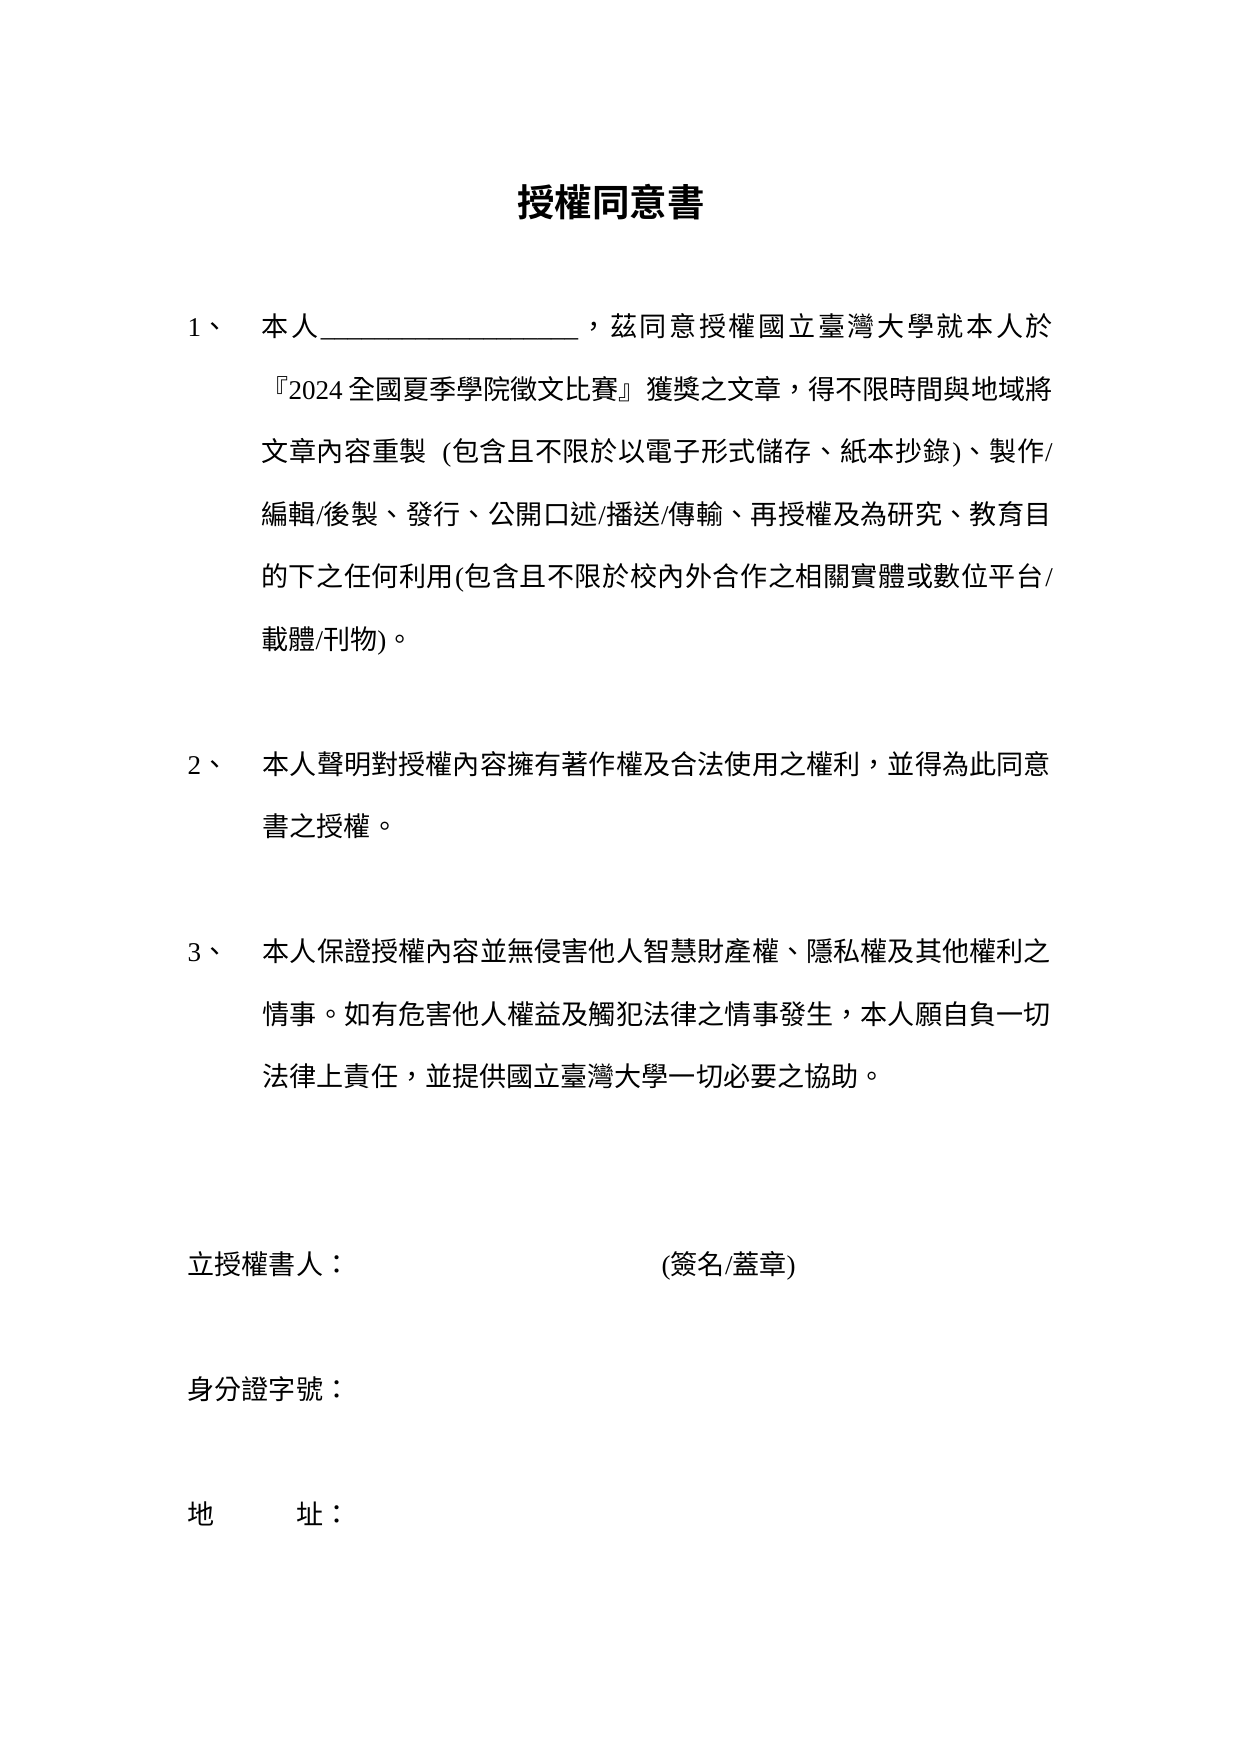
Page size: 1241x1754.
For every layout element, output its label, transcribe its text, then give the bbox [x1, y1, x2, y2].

list 本人聲明對授權內容擁有著作權及合法使用之權利，並得為此同意書之授權。 [187, 721, 1053, 846]
text 身分證字號： [187, 1346, 1053, 1408]
text 立授權書人： (簽名/蓋章) [187, 1221, 1053, 1283]
list 本人___________________，茲同意授權國立臺灣大學就本人於『2024全國夏季學院徵文比賽』獲獎之文章，得不限時間與地域將文章內容重製 (包含且不限於以電子形式儲存、紙本抄錄)、製作/編輯/後製、發行、公開口述/播送/傳輸、再授權及為研究、教育目的下之任何利用(包含且不限於校內外合作之相關實體或數位平台/載體/刊物)。 [187, 283, 1053, 658]
list 本人保證授權內容並無侵害他人智慧財產權、隱私權及其他權利之情事。如有危害他人權益及觸犯法律之情事發生，本人願自負一切法律上責任，並提供國立臺灣大學一切必要之協助。 [187, 908, 1053, 1096]
text 地 址： [187, 1471, 1053, 1533]
text 授權同意書 [187, 158, 1053, 221]
